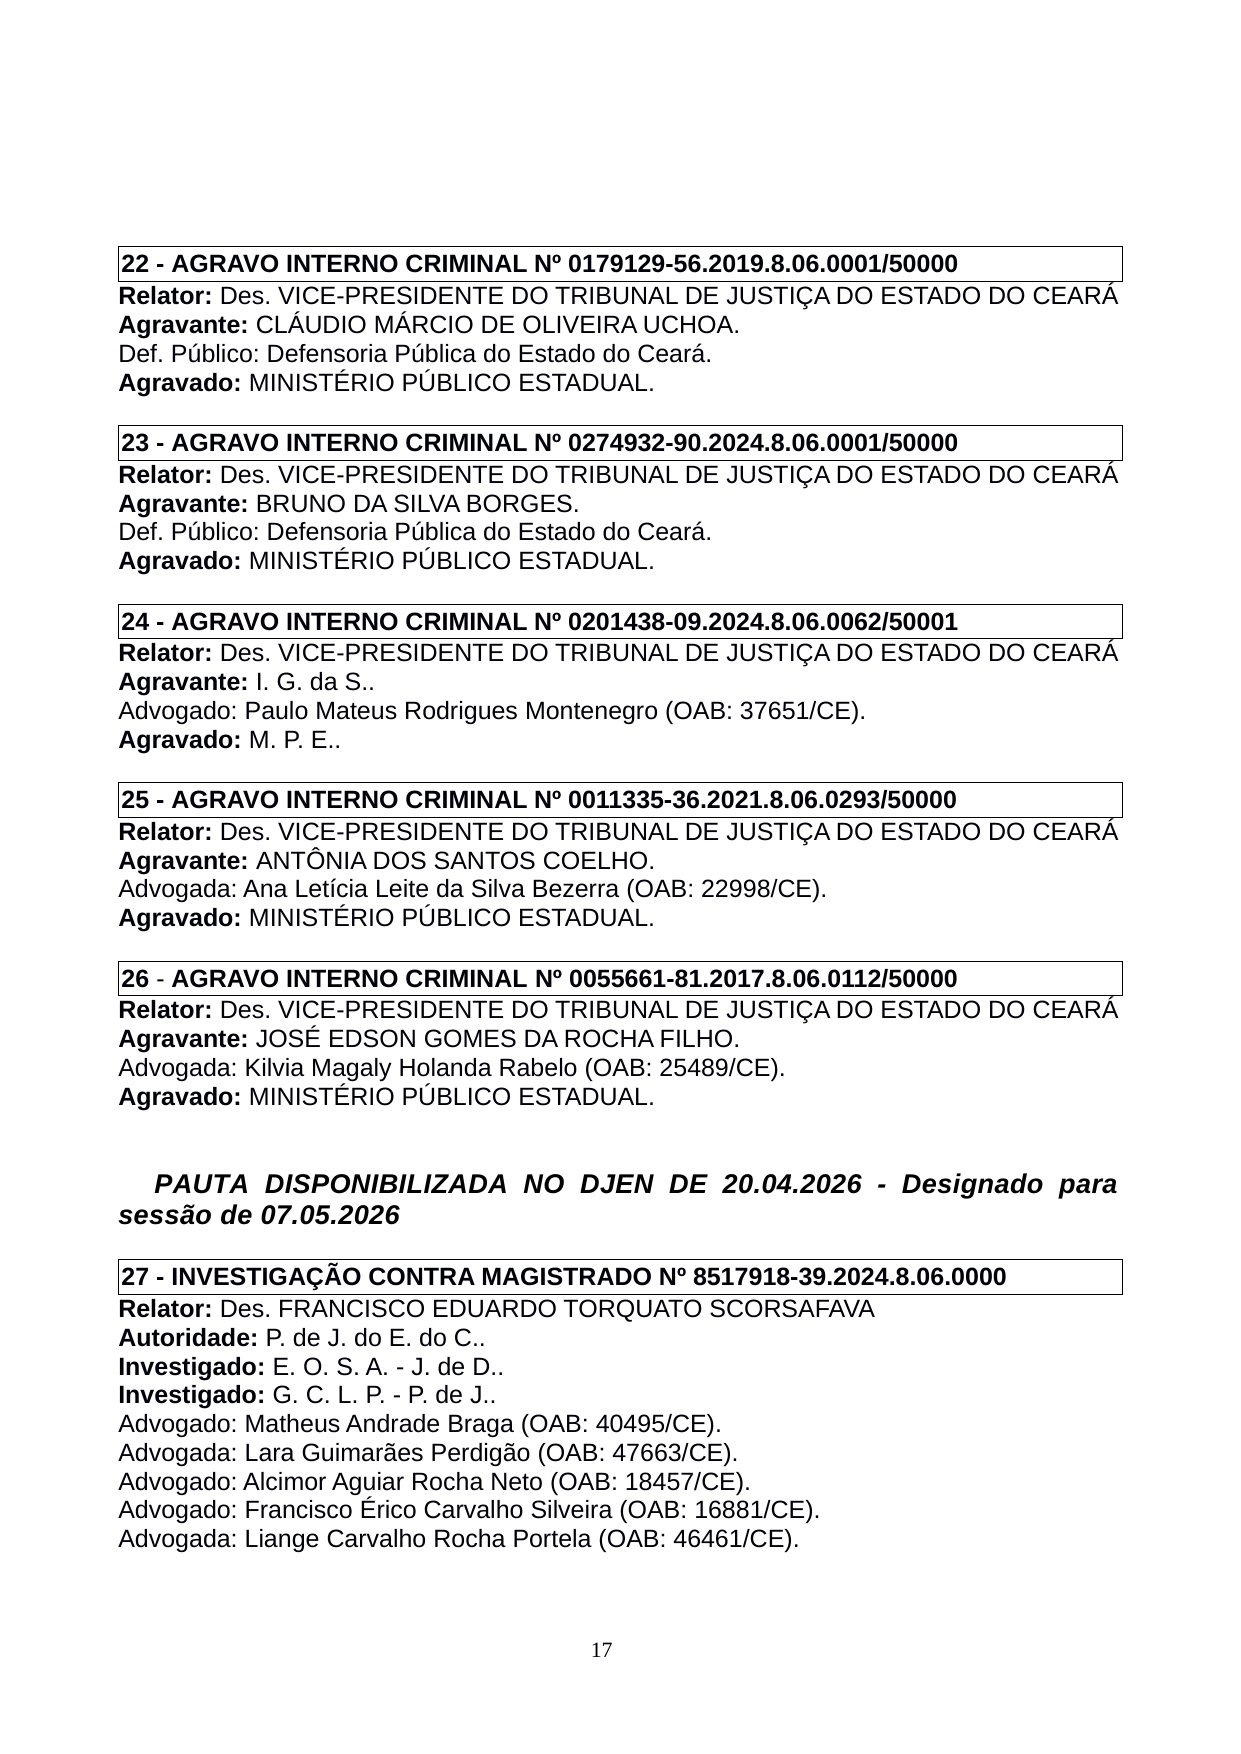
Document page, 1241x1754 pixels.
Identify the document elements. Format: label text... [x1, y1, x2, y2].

text Advogado: Alcimor Aguiar Rocha Neto (OAB: 18457/CE). [118, 1466, 1122, 1495]
text 26 - AGRAVO INTERNO CRIMINAL Nº 0055661-81.2017.8.06.0112/50000 [119, 962, 1122, 995]
text Investigado: G. C. L. P. - P. de J.. [118, 1380, 1122, 1409]
text Agravante: CLÁUDIO MÁRCIO DE OLIVEIRA UCHOA. [118, 310, 1122, 339]
text Relator: Des. VICE-PRESIDENTE DO TRIBUNAL DE JUSTIÇA DO ESTADO DO CEARÁ [118, 282, 1122, 310]
text Agravado: MINISTÉRIO PÚBLICO ESTADUAL. [118, 903, 1122, 932]
text Relator: Des. VICE-PRESIDENTE DO TRIBUNAL DE JUSTIÇA DO ESTADO DO CEARÁ [118, 996, 1122, 1024]
text Def. Público: Defensoria Pública do Estado do Ceará. [118, 517, 1122, 546]
text 27 - INVESTIGAÇÃO CONTRA MAGISTRADO Nº 8517918-39.2024.8.06.0000 [119, 1260, 1122, 1294]
text Relator: Des. VICE-PRESIDENTE DO TRIBUNAL DE JUSTIÇA DO ESTADO DO CEARÁ [118, 818, 1122, 846]
text Advogada: Liange Carvalho Rocha Portela (OAB: 46461/CE). [118, 1524, 1122, 1553]
text Agravante: ANTÔNIA DOS SANTOS COELHO. [118, 846, 1122, 874]
text Agravado: MINISTÉRIO PÚBLICO ESTADUAL. [118, 367, 1122, 396]
text Agravado: M. P. E.. [118, 724, 1122, 753]
text Agravante: BRUNO DA SILVA BORGES. [118, 488, 1122, 517]
text Advogada: Lara Guimarães Perdigão (OAB: 47663/CE). [118, 1438, 1122, 1466]
text 24 - AGRAVO INTERNO CRIMINAL Nº 0201438-09.2024.8.06.0062/50001 [119, 605, 1122, 638]
text Investigado: E. O. S. A. - J. de D.. [118, 1351, 1122, 1380]
text Relator: Des. FRANCISCO EDUARDO TORQUATO SCORSAFAVA [118, 1295, 1122, 1323]
text Agravado: MINISTÉRIO PÚBLICO ESTADUAL. [118, 546, 1122, 575]
text Advogado: Francisco Érico Carvalho Silveira (OAB: 16881/CE). [118, 1495, 1122, 1524]
text 23 - AGRAVO INTERNO CRIMINAL Nº 0274932-90.2024.8.06.0001/50000 [119, 426, 1122, 460]
text Agravante: JOSÉ EDSON GOMES DA ROCHA FILHO. [118, 1024, 1122, 1053]
text Advogado: Matheus Andrade Braga (OAB: 40495/CE). [118, 1409, 1122, 1438]
text Relator: Des. VICE-PRESIDENTE DO TRIBUNAL DE JUSTIÇA DO ESTADO DO CEARÁ [118, 461, 1122, 488]
text Autoridade: P. de J. do E. do C.. [118, 1323, 1122, 1351]
text Relator: Des. VICE-PRESIDENTE DO TRIBUNAL DE JUSTIÇA DO ESTADO DO CEARÁ [118, 639, 1122, 667]
text 25 - AGRAVO INTERNO CRIMINAL Nº 0011335-36.2021.8.06.0293/50000 [119, 783, 1122, 817]
text 22 - AGRAVO INTERNO CRIMINAL Nº 0179129-56.2019.8.06.0001/50000 [119, 247, 1122, 281]
text Advogada: Ana Letícia Leite da Silva Bezerra (OAB: 22998/CE). [118, 874, 1122, 903]
text Agravado: MINISTÉRIO PÚBLICO ESTADUAL. [118, 1082, 1122, 1110]
text Agravante: I. G. da S.. [118, 667, 1122, 696]
text Advogada: Kilvia Magaly Holanda Rabelo (OAB: 25489/CE). [118, 1053, 1122, 1082]
text  PAUTA DISPONIBILIZADA NO DJEN DE 20.04.2026 - Designado para sessão de 07.05.2026 [118, 1168, 1122, 1230]
text Advogado: Paulo Mateus Rodrigues Montenegro (OAB: 37651/CE). [118, 696, 1122, 724]
text Def. Público: Defensoria Pública do Estado do Ceará. [118, 339, 1122, 367]
